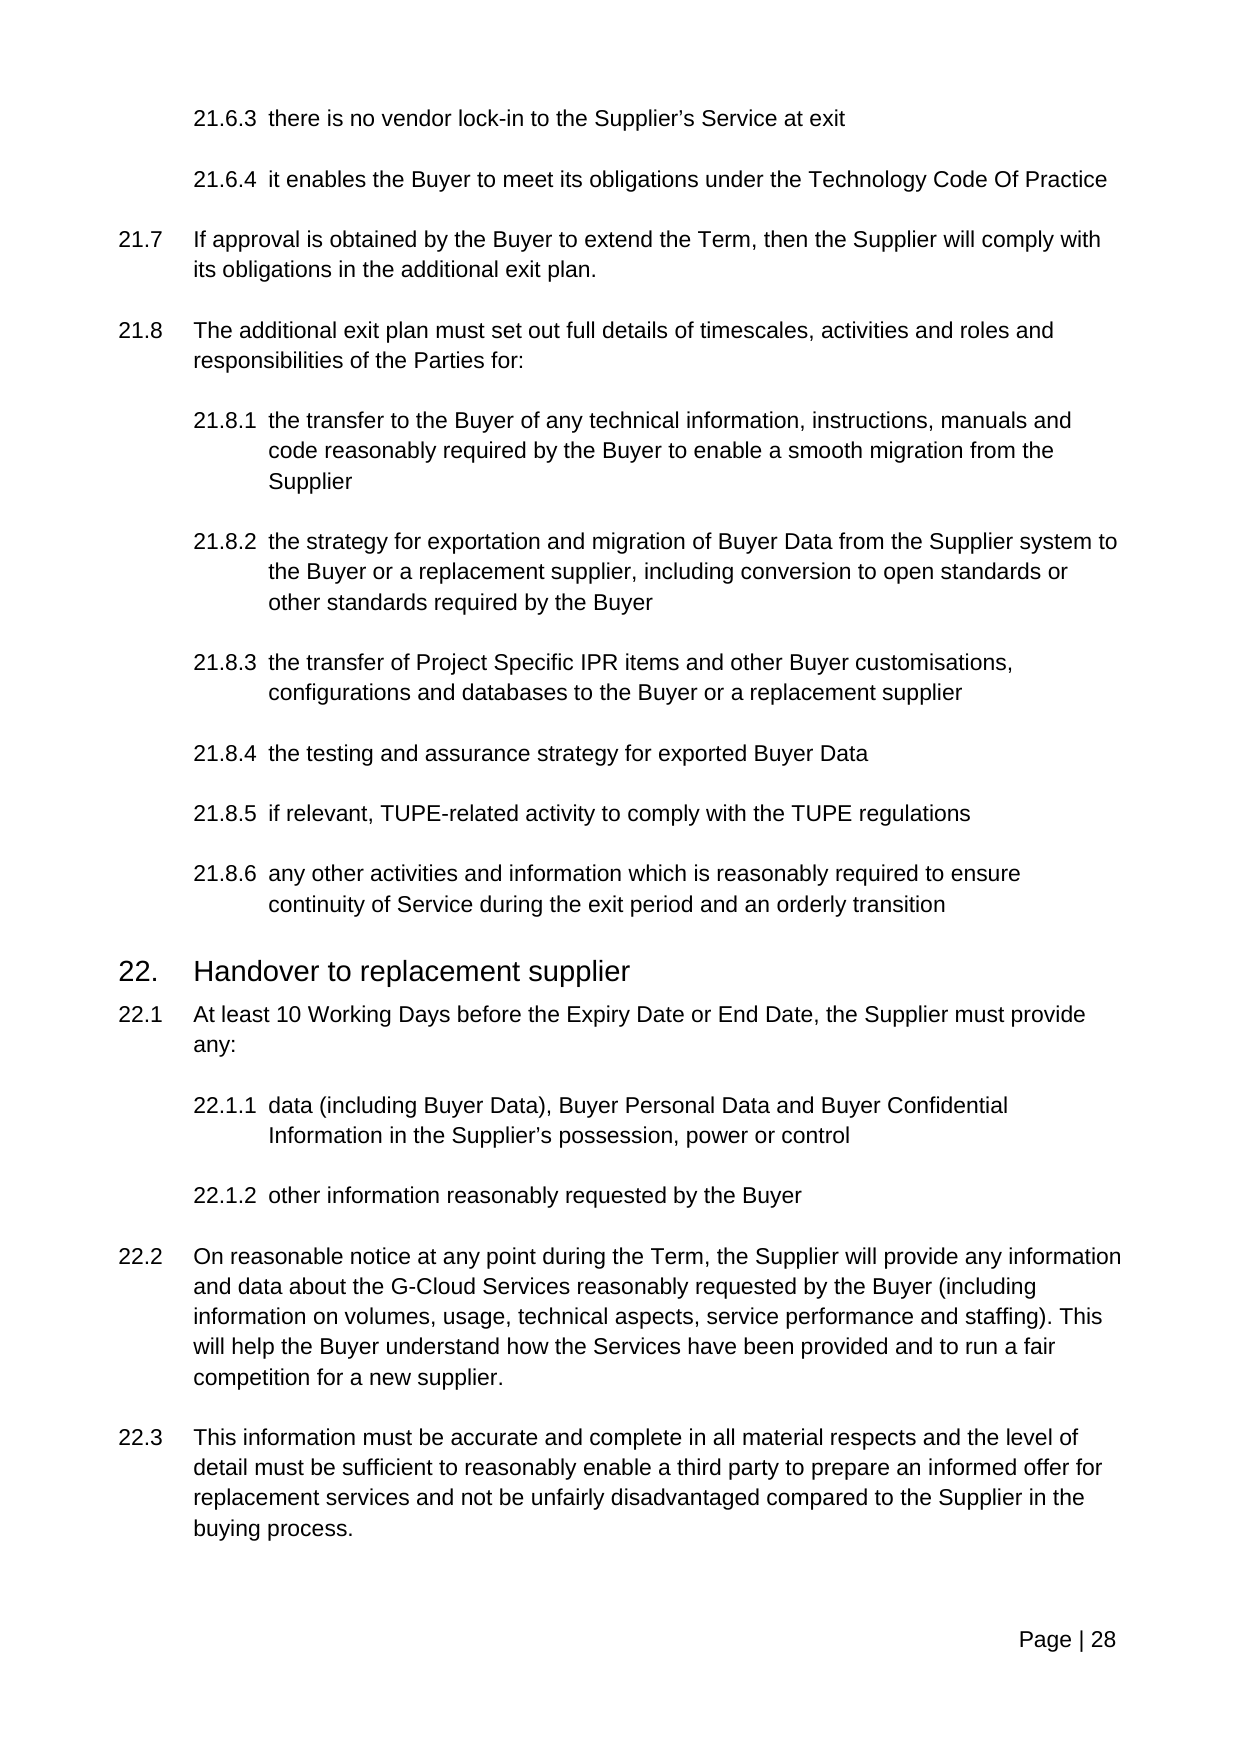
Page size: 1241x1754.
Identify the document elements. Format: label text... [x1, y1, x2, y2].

text 21.8 The additional exit plan must set out full details of timescales, activities and roles and responsibilities of the Parties for: [118, 317, 1122, 373]
text 21.8.1 the transfer to the Buyer of any technical information, instructions, manuals and code reasonably required by the Buyer to enable a smooth migration from the Supplier [193, 407, 1122, 494]
text 21.6.4 it enables the Buyer to meet its obligations under the Technology Code Of Practice [118, 166, 1122, 192]
text 21.6.3 there is no vendor lock-in to the Supplier’s Service at exit [118, 105, 1122, 132]
text 21.8.5 if relevant, TUPE-related activity to comply with the TUPE regulations [118, 800, 1122, 826]
text 22.1.2 other information reasonably requested by the Buyer [118, 1182, 1122, 1209]
text 22.3 This information must be accurate and complete in all material respects and the level of detail must be sufficient to reasonably enable a third party to prepare an informed offer for replacement services and not be unfairly disadvantaged compared to the Supplier in the buying process. [118, 1424, 1122, 1541]
text 21.8.3 the transfer of Project Specific IPR items and other Buyer customisations, configurations and databases to the Buyer or a replacement supplier [193, 649, 1122, 706]
text 21.8.6 any other activities and information which is reasonably required to ensure continuity of Service during the exit period and an orderly transition [193, 860, 1122, 917]
text 21.8.2 the strategy for exportation and migration of Buyer Data from the Supplier system to the Buyer or a replacement supplier, including conversion to open standards or other standards required by the Buyer [193, 528, 1122, 615]
text 21.8.4 the testing and assurance strategy for exported Buyer Data [118, 739, 1122, 766]
text 22.1 At least 10 Working Days before the Expiry Date or End Date, the Supplier must provide any: [118, 1001, 1122, 1058]
text 22.1.1 data (including Buyer Data), Buyer Personal Data and Buyer Confidential Information in the Supplier’s possession, power or control [193, 1092, 1122, 1148]
text 22.2 On reasonable notice at any point during the Term, the Supplier will provide any information and data about the G-Cloud Services reasonably requested by the Buyer (including information on volumes, usage, technical aspects, service performance and staffing). This will help the Buyer understand how the Services have been provided and to run a fair competition for a new supplier. [118, 1243, 1122, 1390]
subtitle 22. Handover to replacement supplier [118, 954, 1122, 988]
text 21.7 If approval is obtained by the Buyer to extend the Term, then the Supplier will comply with its obligations in the additional exit plan. [118, 226, 1122, 283]
